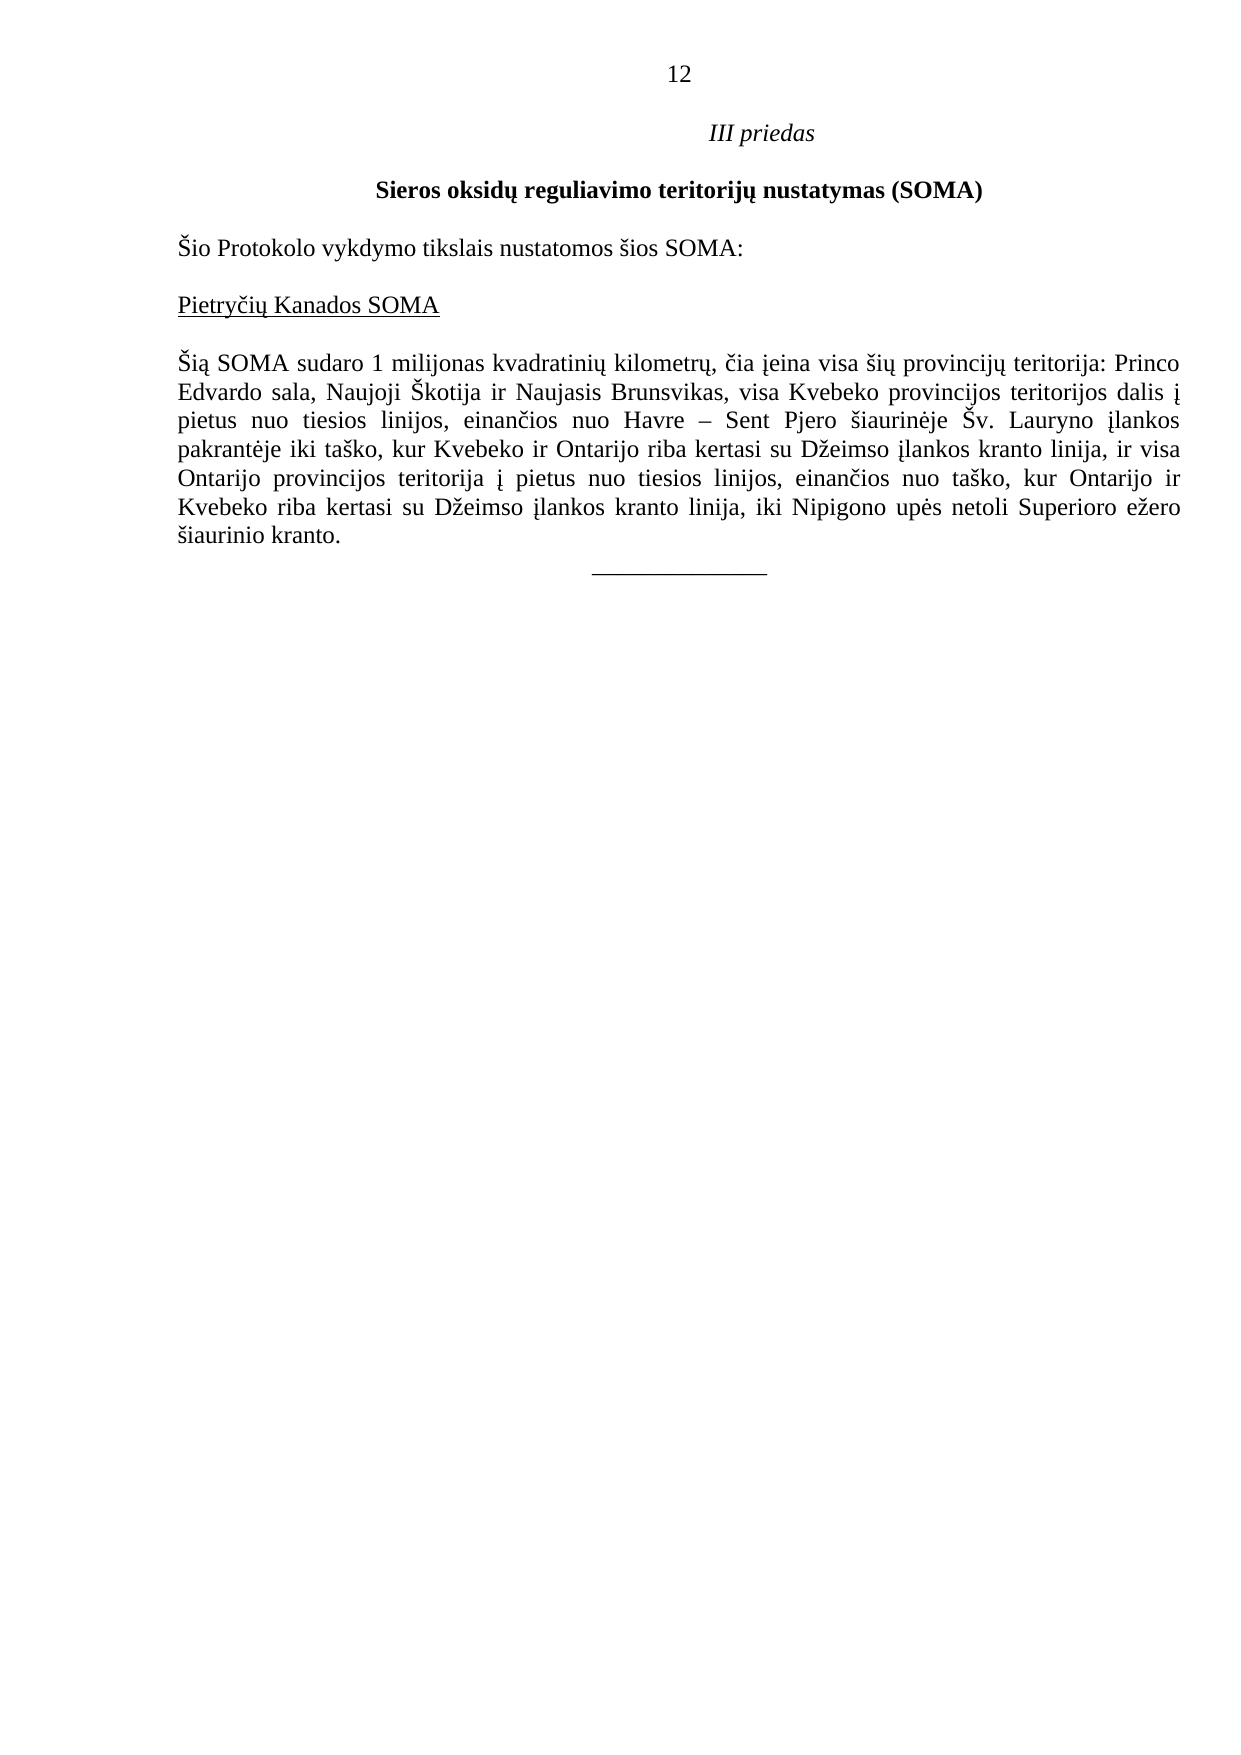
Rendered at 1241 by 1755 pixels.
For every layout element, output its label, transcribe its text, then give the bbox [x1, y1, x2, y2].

text Sieros oksidų reguliavimo teritorijų nustatymas (SOMA) [177, 176, 1181, 204]
text Šią SOMA sudaro 1 milijonas kvadratinių kilometrų, čia įeina visa šių provincijų teritorija: Princo Edvardo sala, Naujoji Škotija ir Naujasis Brunsvikas, visa Kvebeko provincijos teritorijos dalis į pietus nuo tiesios linijos, einančios nuo Havre – Sent Pjero šiaurinėje Šv. Lauryno įlankos pakrantėje iki taško, kur Kvebeko ir Ontarijo riba kertasi su Džeimso įlankos kranto linija, ir visa Ontarijo provincijos teritorija į pietus nuo tiesios linijos, einančios nuo taško, kur Ontarijo ir Kvebeko riba kertasi su Džeimso įlankos kranto linija, iki Nipigono upės netoli Superioro ežero šiaurinio kranto. [177, 348, 1181, 549]
text III priedas [177, 118, 1181, 147]
text Šio Protokolo vykdymo tikslais nustatomos šios SOMA: [177, 233, 1181, 262]
text Pietryčių Kanados SOMA [177, 291, 1181, 319]
text ______________ [177, 549, 1181, 578]
